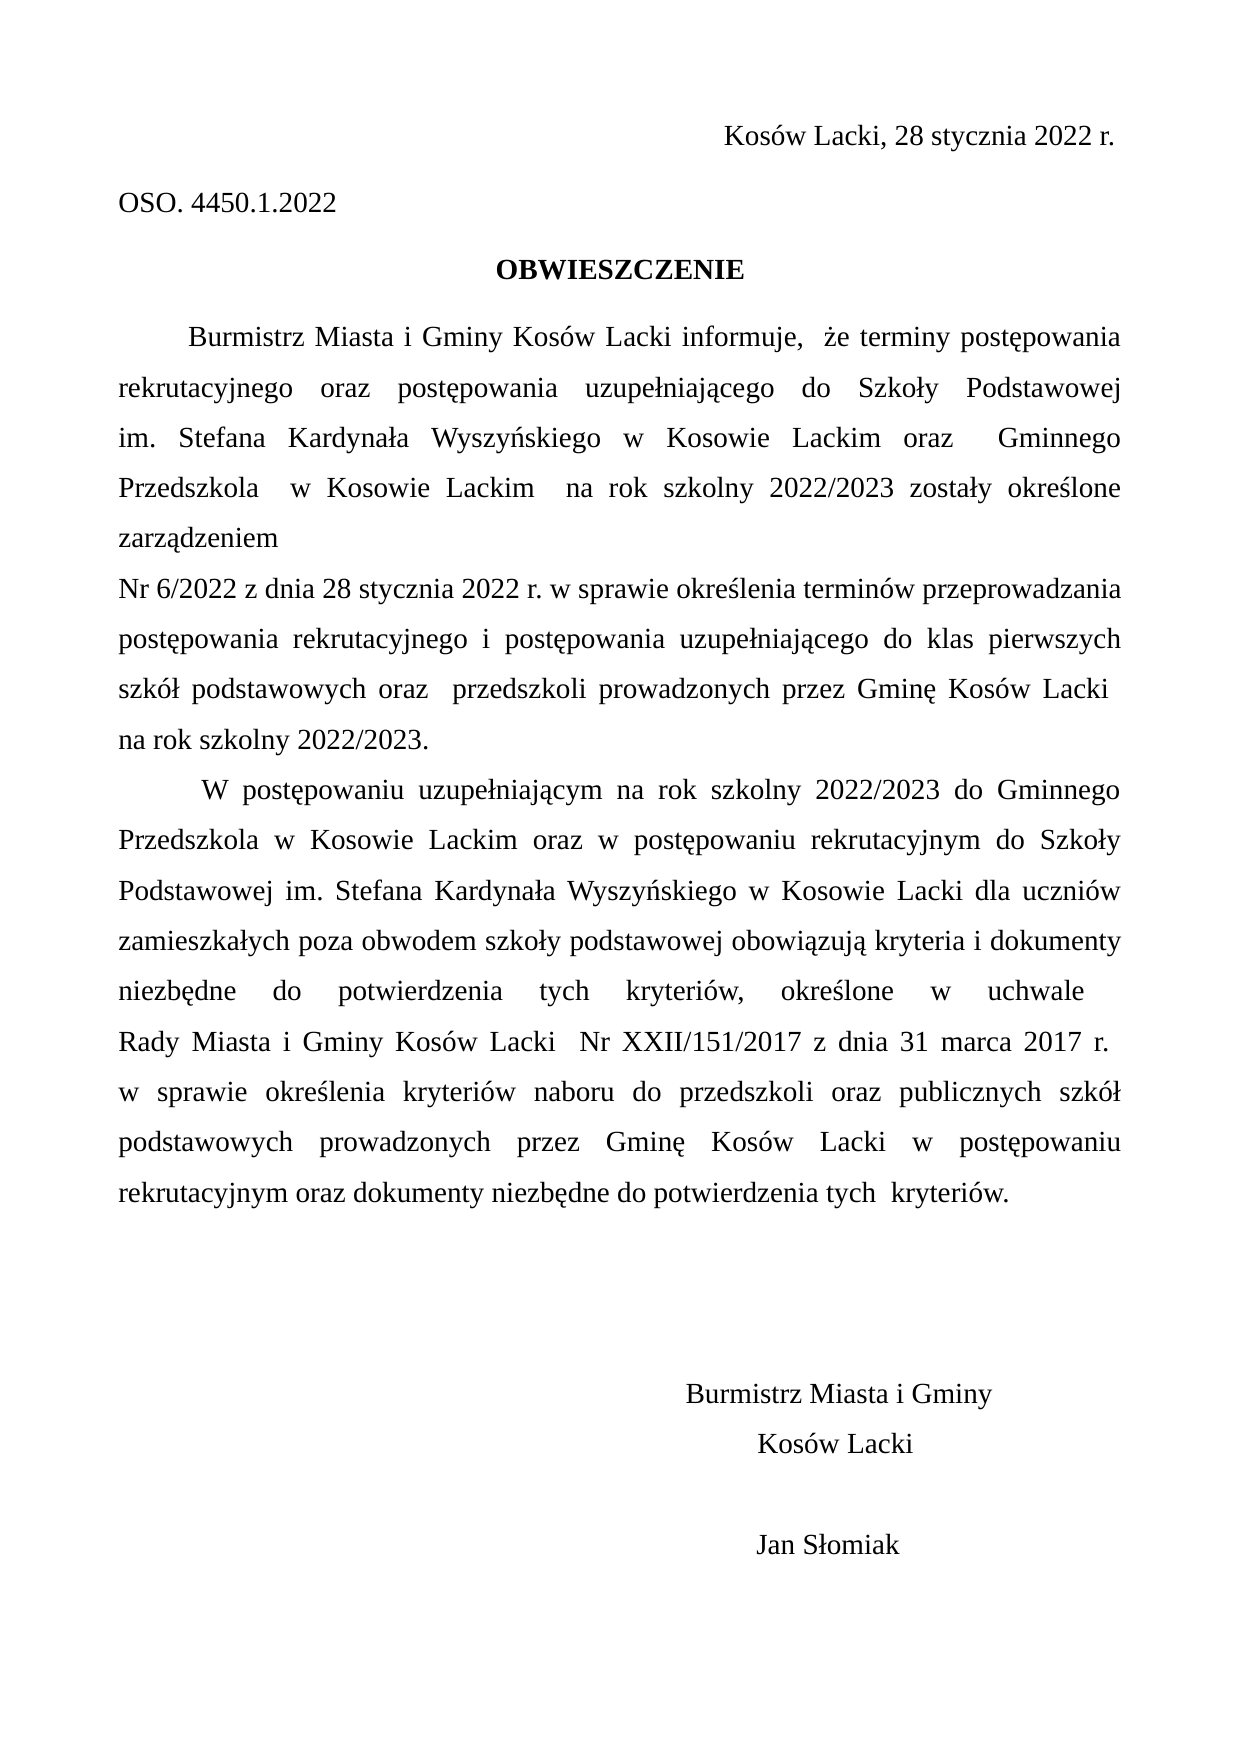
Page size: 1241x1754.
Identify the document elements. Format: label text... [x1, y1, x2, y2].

text Jan Słomiak [118, 1527, 1122, 1560]
text OSO. 4450.1.2022 [118, 185, 1122, 219]
text Kosów Lacki [118, 1426, 1122, 1460]
text W postępowaniu uzupełniającym na rok szkolny 2022/2023 do Gminnego Przedszkola w Kosowie Lackim oraz w postępowaniu rekrutacyjnym do Szkoły Podstawowej im. Stefana Kardynała Wyszyńskiego w Kosowie Lacki dla uczniów zamieszkałych poza obwodem szkoły podstawowej obowiązują kryteria i dokumenty niezbędne do potwierdzenia tych kryteriów, określone w uchwale Rady Miasta i Gminy Kosów Lacki Nr XXII/151/2017 z dnia 31 marca 2017 r. w sprawie określenia kryteriów naboru do przedszkoli oraz publicznych szkół podstawowych prowadzonych przez Gminę Kosów Lacki w postępowaniu rekrutacyjnym oraz dokumenty niezbędne do potwierdzenia tych kryteriów. [118, 772, 1122, 1208]
text Burmistrz Miasta i Gminy [118, 1376, 1122, 1409]
text OBWIESZCZENIE [118, 252, 1122, 286]
text Kosów Lacki, 28 stycznia 2022 r. [118, 118, 1122, 152]
text Burmistrz Miasta i Gminy Kosów Lacki informuje, że terminy postępowania rekrutacyjnego oraz postępowania uzupełniającego do Szkoły Podstawowej im. Stefana Kardynała Wyszyńskiego w Kosowie Lackim oraz Gminnego Przedszkola w Kosowie Lackim na rok szkolny 2022/2023 zostały określone zarządzeniem Nr 6/2022 z dnia 28 stycznia 2022 r. w sprawie określenia terminów przeprowadzania postępowania rekrutacyjnego i postępowania uzupełniającego do klas pierwszych szkół podstawowych oraz przedszkoli prowadzonych przez Gminę Kosów Lacki na rok szkolny 2022/2023. [118, 319, 1122, 755]
